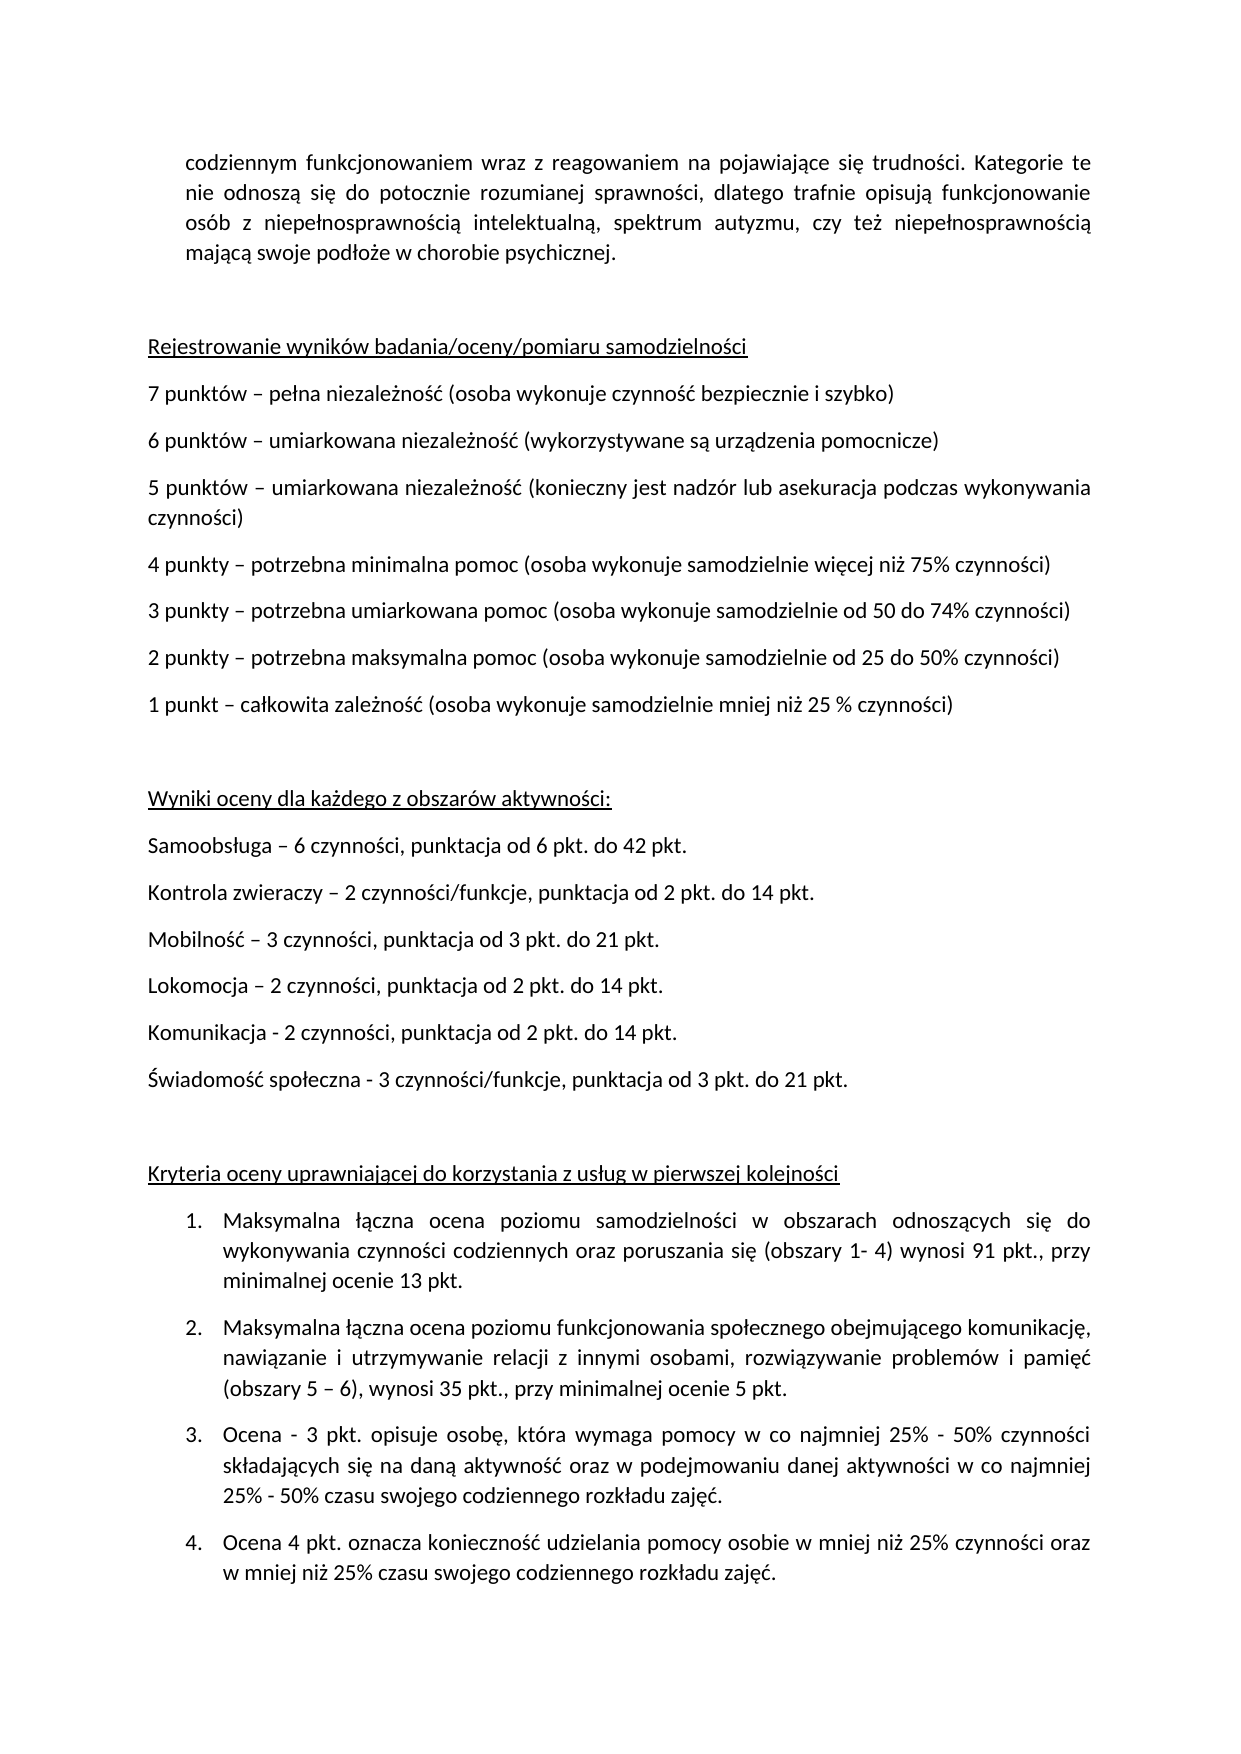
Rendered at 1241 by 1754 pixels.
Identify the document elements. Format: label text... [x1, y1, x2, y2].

text 4 punkty – potrzebna minimalna pomoc (osoba wykonuje samodzielnie więcej niż 75% czynności) [148, 550, 1093, 578]
text 2 punkty – potrzebna maksymalna pomoc (osoba wykonuje samodzielnie od 25 do 50% czynności) [148, 643, 1093, 671]
text 3 punkty – potrzebna umiarkowana pomoc (osoba wykonuje samodzielnie od 50 do 74% czynności) [148, 597, 1093, 624]
text Kontrola zwieraczy – 2 czynności/funkcje, punktacja od 2 pkt. do 14 pkt. [148, 878, 1093, 906]
text Kryteria oceny uprawniającej do korzystania z usług w pierwszej kolejności [148, 1159, 1093, 1187]
text Komunikacja - 2 czynności, punktacja od 2 pkt. do 14 pkt. [148, 1018, 1093, 1046]
text Świadomość społeczna - 3 czynności/funkcje, punktacja od 3 pkt. do 21 pkt. [148, 1065, 1093, 1093]
text Wyniki oceny dla każdego z obszarów aktywności: [148, 784, 1093, 812]
text 7 punktów – pełna niezależność (osoba wykonuje czynność bezpiecznie i szybko) [148, 379, 1093, 407]
list Ocena - 3 pkt. opisuje osobę, która wymaga pomocy w co najmniej 25% - 50% czynności składających się na daną aktywność oraz w podejmowaniu danej aktywności w co najmniej 25% - 50% czasu swojego codziennego rozkładu zajęć. [185, 1421, 1093, 1509]
text 1 punkt – całkowita zależność (osoba wykonuje samodzielnie mniej niż 25 % czynności) [148, 690, 1093, 718]
text Mobilność – 3 czynności, punktacja od 3 pkt. do 21 pkt. [148, 925, 1093, 953]
text 5 punktów – umiarkowana niezależność (konieczny jest nadzór lub asekuracja podczas wykonywania czynności) [148, 473, 1093, 531]
list Maksymalna łączna ocena poziomu samodzielności w obszarach odnoszących się do wykonywania czynności codziennych oraz poruszania się (obszary 1- 4) wynosi 91 pkt., przy minimalnej ocenie 13 pkt. [185, 1206, 1093, 1294]
text Lokomocja – 2 czynności, punktacja od 2 pkt. do 14 pkt. [148, 972, 1093, 999]
text 6 punktów – umiarkowana niezależność (wykorzystywane są urządzenia pomocnicze) [148, 426, 1093, 454]
text Rejestrowanie wyników badania/oceny/pomiaru samodzielności [148, 332, 1093, 360]
text Samoobsługa – 6 czynności, punktacja od 6 pkt. do 42 pkt. [148, 831, 1093, 859]
list Ocena 4 pkt. oznacza konieczność udzielania pomocy osobie w mniej niż 25% czynności oraz w mniej niż 25% czasu swojego codziennego rozkładu zajęć. [185, 1528, 1093, 1586]
list Maksymalna łączna ocena poziomu funkcjonowania społecznego obejmującego komunikację, nawiązanie i utrzymywanie relacji z innymi osobami, rozwiązywanie problemów i pamięć (obszary 5 – 6), wynosi 35 pkt., przy minimalnej ocenie 5 pkt. [185, 1313, 1093, 1402]
text codziennym funkcjonowaniem wraz z reagowaniem na pojawiające się trudności. Kategorie te nie odnoszą się do potocznie rozumianej sprawności, dlatego trafnie opisują funkcjonowanie osób z niepełnosprawnością intelektualną, spektrum autyzmu, czy też niepełnosprawnością mającą swoje podłoże w chorobie psychicznej. [185, 148, 1093, 266]
